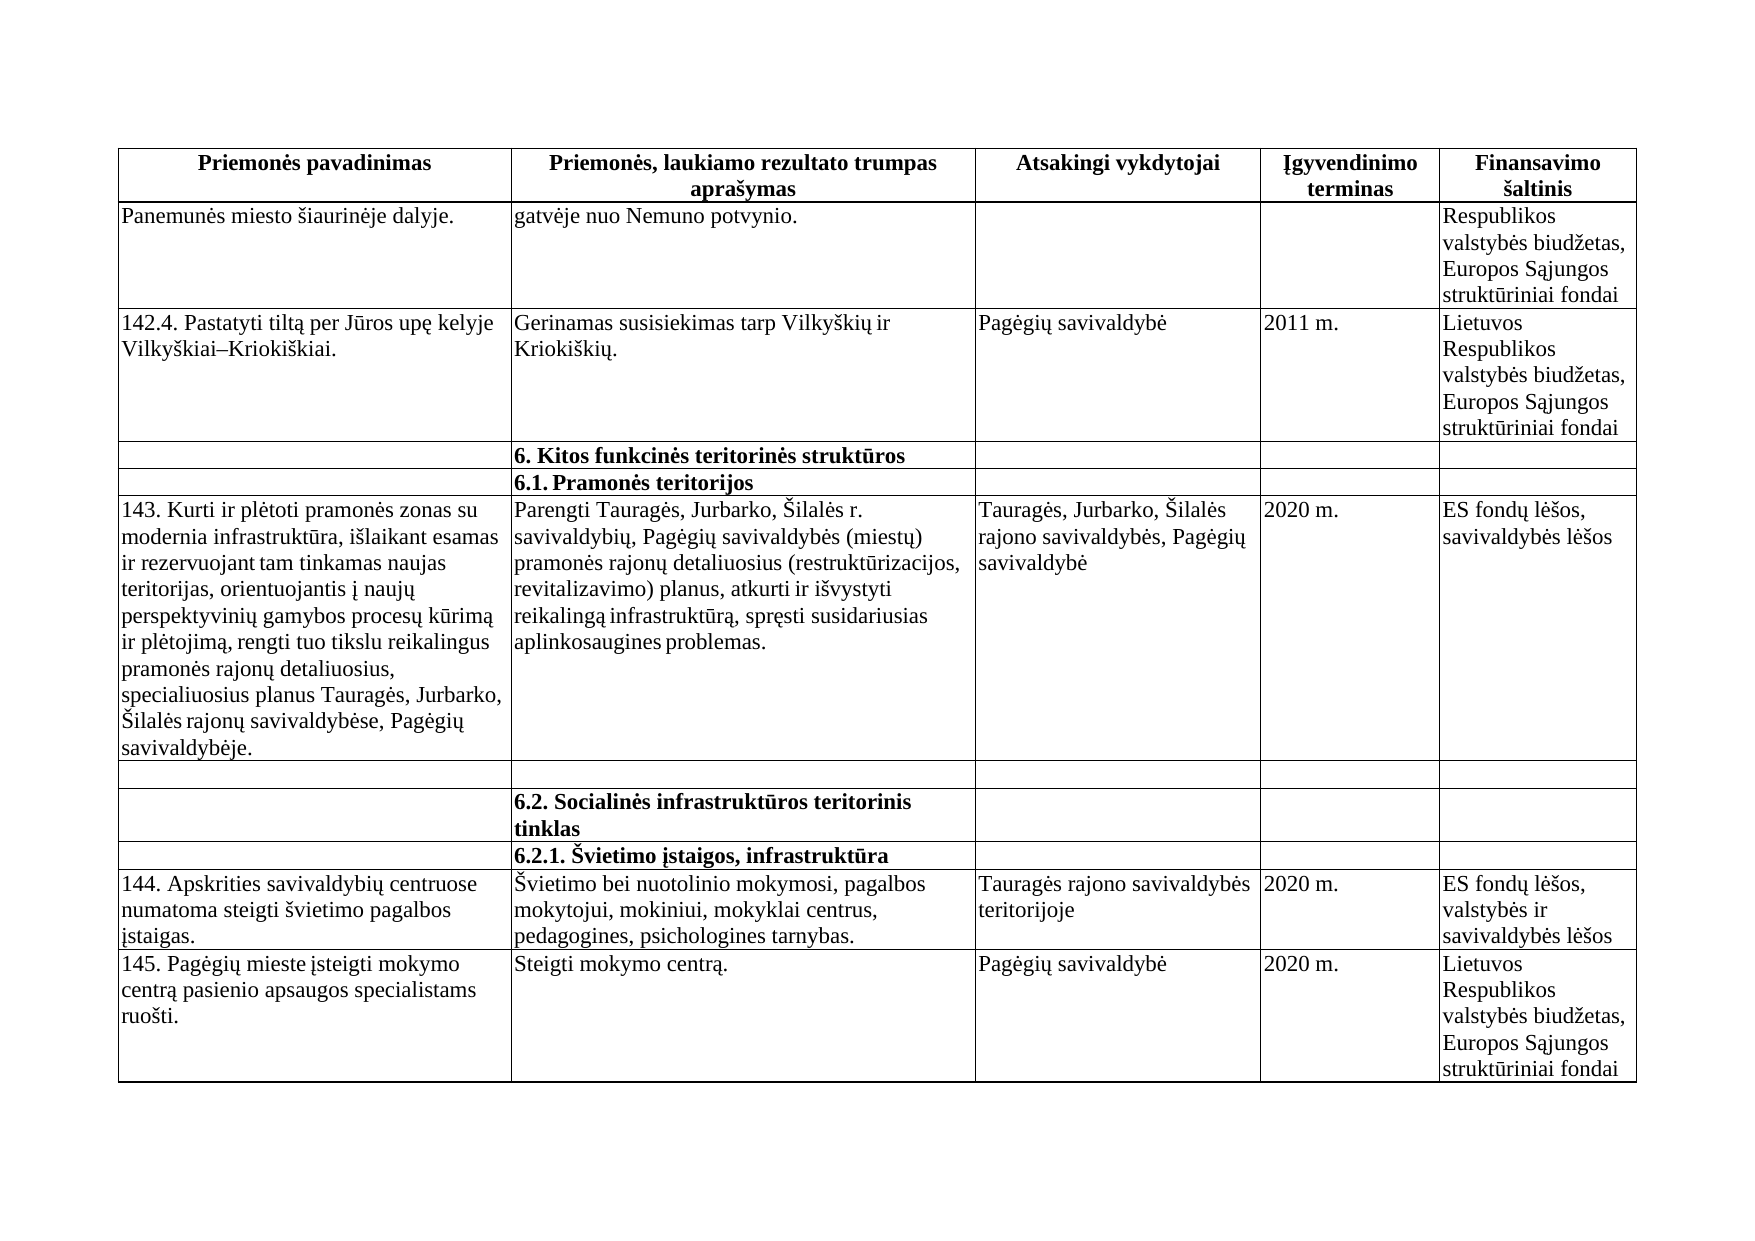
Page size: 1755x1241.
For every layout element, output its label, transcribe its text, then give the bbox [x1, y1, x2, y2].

table_cell 142.4. Pastatyti tiltą per Jūros upę kelyje Vilkyškiai–Kriokiškiai. [119, 309, 511, 441]
table_cell [976, 469, 1260, 495]
table_cell [976, 203, 1260, 308]
table_cell [119, 442, 511, 468]
table_cell [1261, 469, 1439, 495]
table_cell Respublikos valstybės biudžetas, Europos Sąjungos struktūriniai fondai [1440, 203, 1636, 308]
table_header Priemonės pavadinimas [119, 149, 511, 201]
table_cell [1440, 842, 1636, 868]
table_cell Pagėgių savivaldybė [976, 309, 1260, 441]
table_cell Švietimo bei nuotolinio mokymosi, pagalbos mokytojui, mokiniui, mokyklai centrus, pedagogines, psichologines tarnybas. [512, 870, 975, 949]
table_cell 144. Apskrities savivaldybių centruose numatoma steigti švietimo pagalbos įstaigas. [119, 870, 511, 949]
table_cell ES fondų lėšos, valstybės ir savivaldybės lėšos [1440, 870, 1636, 949]
table_cell Steigti mokymo centrą. [512, 950, 975, 1081]
table_cell [976, 761, 1260, 787]
table_cell 6.1. Pramonės teritorijos [512, 469, 975, 495]
table_header Įgyvendinimo terminas [1261, 149, 1439, 201]
table_cell [512, 761, 975, 787]
table_cell [1261, 442, 1439, 468]
table_cell 6. Kitos funkcinės teritorinės struktūros [512, 442, 975, 468]
table_cell [1440, 442, 1636, 468]
table_cell [119, 761, 511, 787]
table_header Atsakingi vykdytojai [976, 149, 1260, 201]
table_cell 6.2.1. Švietimo įstaigos, infrastruktūra [512, 842, 975, 868]
table_cell [1440, 789, 1636, 841]
table_cell [1440, 469, 1636, 495]
table_cell ES fondų lėšos, savivaldybės lėšos [1440, 496, 1636, 760]
table_cell gatvėje nuo Nemuno potvynio. [512, 203, 975, 308]
table_cell [119, 842, 511, 868]
table_cell [976, 442, 1260, 468]
table_cell [1261, 761, 1439, 787]
table_cell [1261, 842, 1439, 868]
table_cell [976, 789, 1260, 841]
table_cell 145. Pagėgių mieste įsteigti mokymo centrą pasienio apsaugos specialistams ruošti. [119, 950, 511, 1081]
table_cell Gerinamas susisiekimas tarp Vilkyškių ir Kriokiškių. [512, 309, 975, 441]
table_cell [119, 789, 511, 841]
table_header Priemonės, laukiamo rezultato trumpas aprašymas [512, 149, 975, 201]
table_cell 2020 m. [1261, 870, 1439, 949]
table_cell Pagėgių savivaldybė [976, 950, 1260, 1081]
table_cell [119, 469, 511, 495]
table_cell [1261, 789, 1439, 841]
table_cell Tauragės, Jurbarko, Šilalės rajono savivaldybės, Pagėgių savivaldybė [976, 496, 1260, 760]
table_cell 2020 m. [1261, 950, 1439, 1081]
table_cell [1261, 203, 1439, 308]
table_cell Lietuvos Respublikos valstybės biudžetas, Europos Sąjungos struktūriniai fondai [1440, 309, 1636, 441]
table_cell [1440, 761, 1636, 787]
table_cell 2020 m. [1261, 496, 1439, 760]
table_cell 6.2. Socialinės infrastruktūros teritorinis tinklas [512, 789, 975, 841]
table_cell Parengti Tauragės, Jurbarko, Šilalės r. savivaldybių, Pagėgių savivaldybės (miestų) pramonės rajonų detaliuosius (restruktūrizacijos, revitalizavimo) planus, atkurti ir išvystyti reikalingą infrastruktūrą, spręsti susidariusias aplinkosaugines problemas. [512, 496, 975, 760]
table_cell Tauragės rajono savivaldybės teritorijoje [976, 870, 1260, 949]
table_header Finansavimo šaltinis [1440, 149, 1636, 201]
table_cell Lietuvos Respublikos valstybės biudžetas, Europos Sąjungos struktūriniai fondai [1440, 950, 1636, 1081]
table_cell 143. Kurti ir plėtoti pramonės zonas su modernia infrastruktūra, išlaikant esamas ir rezervuojant tam tinkamas naujas teritorijas, orientuojantis į naujų perspektyvinių gamybos procesų kūrimą ir plėtojimą, rengti tuo tikslu reikalingus pramonės rajonų detaliuosius, specialiuosius planus Tauragės, Jurbarko, Šilalės rajonų savivaldybėse, Pagėgių savivaldybėje. [119, 496, 511, 760]
table_cell 2011 m. [1261, 309, 1439, 441]
table_cell Panemunės miesto šiaurinėje dalyje. [119, 203, 511, 308]
table_cell [976, 842, 1260, 868]
